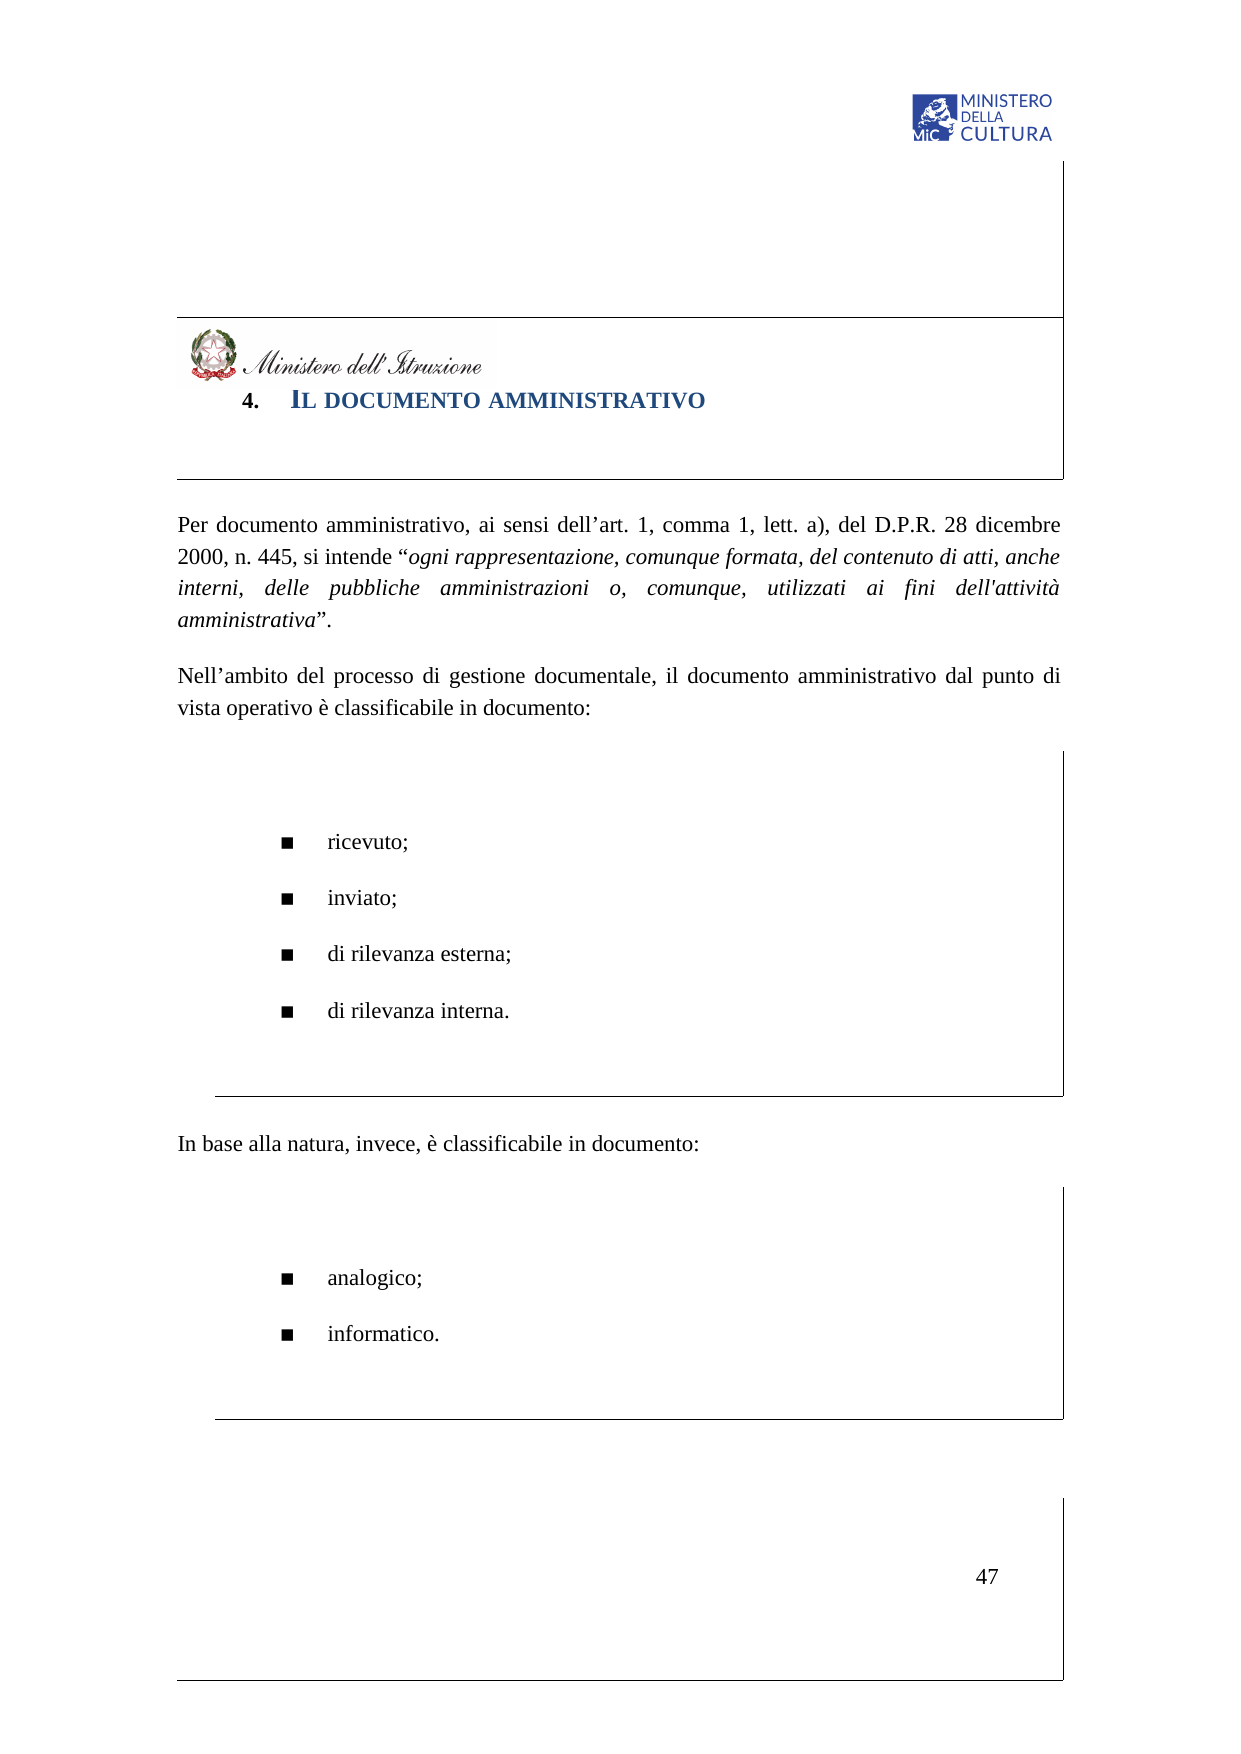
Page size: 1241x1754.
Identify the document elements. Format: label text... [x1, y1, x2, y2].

list analogico; [215, 1187, 1063, 1243]
text Nell’ambito del processo di gestione documentale, il documento amministrativo dal punto di vista operativo è classificabile in documento: [177, 662, 1063, 720]
list di rilevanza interna. [215, 920, 1063, 1096]
list inviato; [215, 807, 1063, 863]
list di rilevanza esterna; [215, 863, 1063, 920]
text In base alla natura, invece, è classificabile in documento: [177, 1130, 1063, 1157]
list ricevuto; [215, 751, 1063, 807]
text Per documento amministrativo, ai sensi dell’art. 1, comma 1, lett. a), del D.P.R. 28 dicembre 2000, n. 445, si intende “ogni rappresentazione, comunque formata, del contenuto di atti, anche interni, delle pubbliche amministrazioni o, comunque, utilizzati ai fini dell'attività amministrativa”. [177, 511, 1063, 632]
list informatico. [215, 1243, 1063, 1419]
list Il documento amministrativo [177, 317, 1063, 479]
